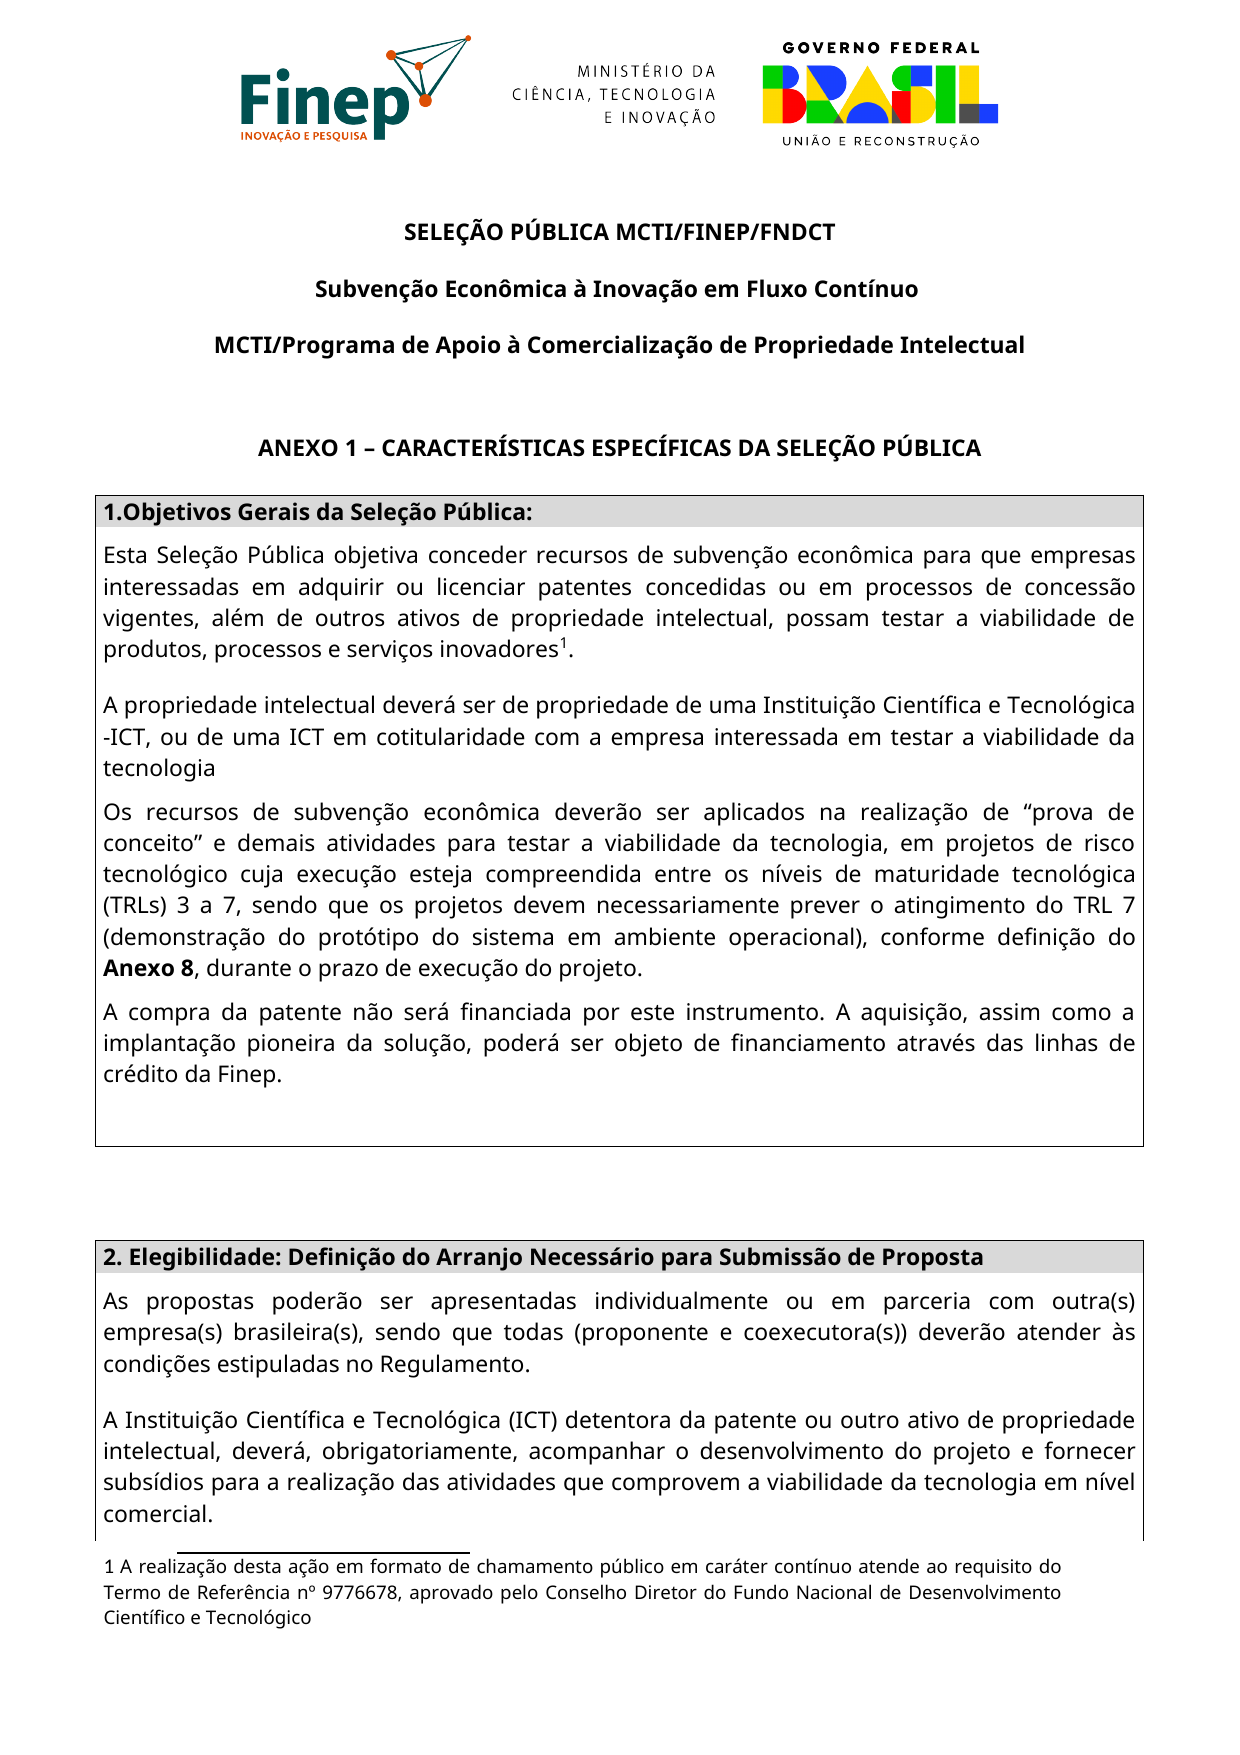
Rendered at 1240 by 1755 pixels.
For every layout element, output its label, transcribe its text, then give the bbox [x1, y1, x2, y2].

table_cell [96, 1102, 1143, 1146]
text Subvenção Econômica à Inovação em Fluxo Contínuo [177, 273, 1062, 304]
table_cell Esta Seleção Pública objetiva conceder recursos de subvenção econômica para que empresas interessadas em adquirir ou licenciar patentes concedidas ou em processos de concessão vigentes, além de outros ativos de propriedade intelectual, possam testar a viabilidade de produtos, processos e serviços inovadores. A propriedade intelectual deverá ser de propriedade de uma Instituição Científica e Tecnológica -ICT, ou de uma ICT em cotitularidade com a empresa interessada em testar a viabilidade da tecnologia Os recursos de subvenção econômica deverão ser aplicados na realização de “prova de conceito” e demais atividades para testar a viabilidade da tecnologia, em projetos de risco tecnológico cuja execução esteja compreendida entre os níveis de maturidade tecnológica (TRLs) 3 a 7, sendo que os projetos devem necessariamente prever o atingimento do TRL 7 (demonstração do protótipo do sistema em ambiente operacional), conforme definição do Anexo 8, durante o prazo de execução do projeto. A compra da patente não será financiada por este instrumento. A aquisição, assim como a implantação pioneira da solução, poderá ser objeto de financiamento através das linhas de crédito da Finep. [96, 527, 1143, 1102]
table_header 2. Elegibilidade: Definição do Arranjo Necessário para Submissão de Proposta [96, 1241, 1143, 1273]
table_header 1.Objetivos Gerais da Seleção Pública: [96, 496, 1143, 527]
text SELEÇÃO PÚBLICA MCTI/FINEP/FNDCT [177, 216, 1062, 248]
table_cell As propostas poderão ser apresentadas individualmente ou em parceria com outra(s) empresa(s) brasileira(s), sendo que todas (proponente e coexecutora(s)) deverão atender às condições estipuladas no Regulamento. A Instituição Científica e Tecnológica (ICT) detentora da patente ou outro ativo de propriedade intelectual, deverá, obrigatoriamente, acompanhar o desenvolvimento do projeto e fornecer subsídios para a realização das atividades que comprovem a viabilidade da tecnologia em nível comercial. [96, 1273, 1143, 1541]
text ANEXO 1 – CARACTERÍSTICAS ESPECÍFICAS DA SELEÇÃO PÚBLICA [177, 432, 1062, 463]
text MCTI/Programa de Apoio à Comercialização de Propriedade Intelectual [177, 329, 1062, 360]
